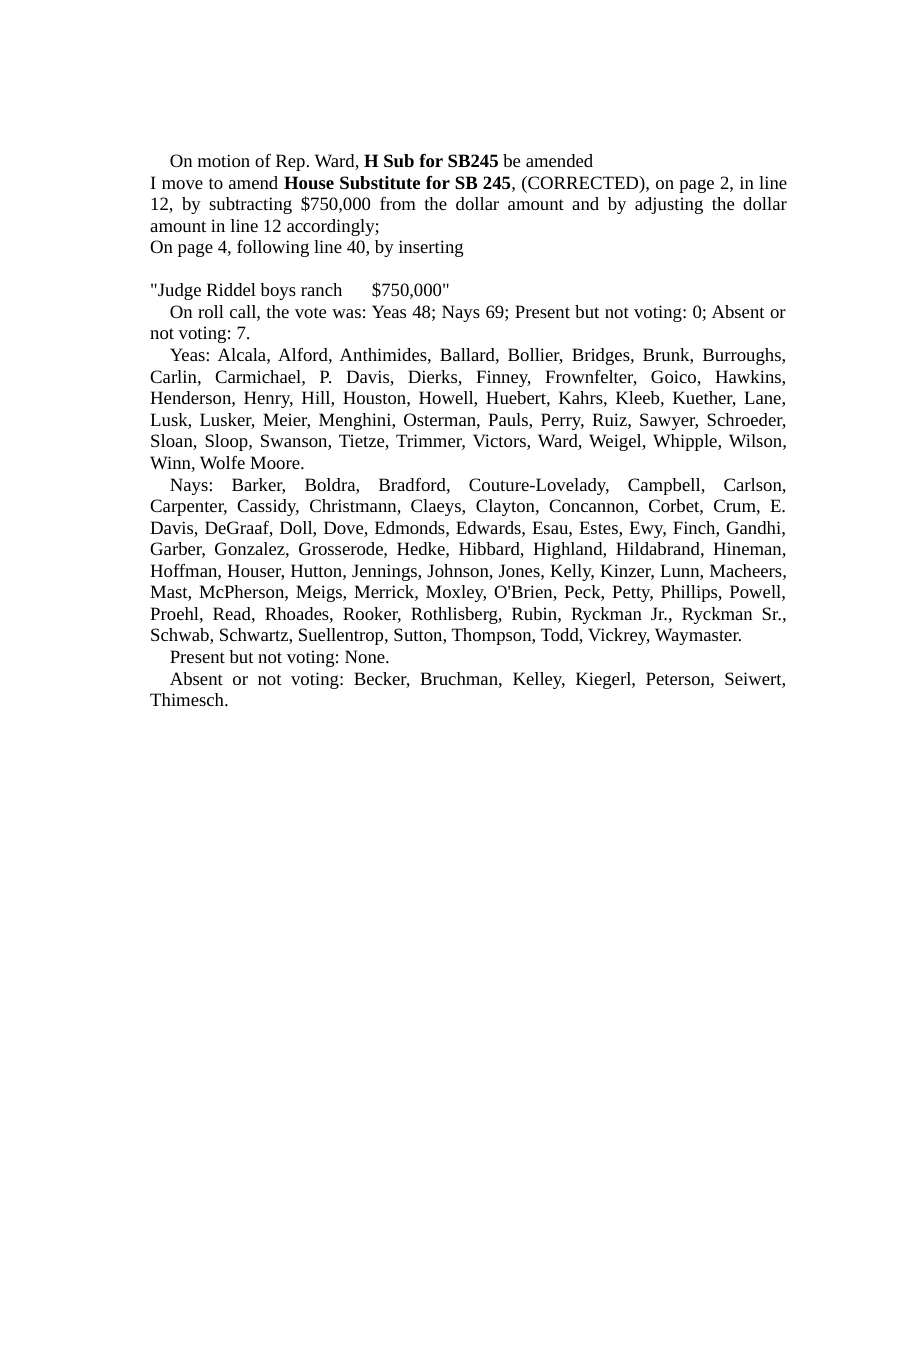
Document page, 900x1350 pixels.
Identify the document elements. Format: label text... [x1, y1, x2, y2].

text On motion of Rep. Ward, H Sub for SB245 be amended [150, 150, 787, 172]
text On roll call, the vote was: Yeas 48; Nays 69; Present but not voting: 0; Absent or not voting: 7. [150, 301, 787, 344]
text Present but not voting: None. [150, 646, 787, 667]
text I move to amend House Substitute for SB 245, (CORRECTED), on page 2, in line 12, by subtracting $750,000 from the dollar amount and by adjusting the dollar amount in line 12 accordingly; [150, 172, 787, 236]
text Absent or not voting: Becker, Bruchman, Kelley, Kiegerl, Peterson, Seiwert, Thimesch. [150, 667, 787, 711]
text Nays: Barker, Boldra, Bradford, Couture-Lovelady, Campbell, Carlson, Carpenter, Cassidy, Christmann, Claeys, Clayton, Concannon, Corbet, Crum, E. Davis, DeGraaf, Doll, Dove, Edmonds, Edwards, Esau, Estes, Ewy, Finch, Gandhi, Garber, Gonzalez, Grosserode, Hedke, Hibbard, Highland, Hildabrand, Hineman, Hoffman, Houser, Hutton, Jennings, Johnson, Jones, Kelly, Kinzer, Lunn, Macheers, Mast, McPherson, Meigs, Merrick, Moxley, O'Brien, Peck, Petty, Phillips, Powell, Proehl, Read, Rhoades, Rooker, Rothlisberg, Rubin, Ryckman Jr., Ryckman Sr., Schwab, Schwartz, Suellentrop, Sutton, Thompson, Todd, Vickrey, Waymaster. [150, 473, 787, 646]
text On page 4, following line 40, by inserting [150, 236, 787, 258]
text "Judge Riddel boys ranch $750,000" [150, 279, 787, 301]
text Yeas: Alcala, Alford, Anthimides, Ballard, Bollier, Bridges, Brunk, Burroughs, Carlin, Carmichael, P. Davis, Dierks, Finney, Frownfelter, Goico, Hawkins, Henderson, Henry, Hill, Houston, Howell, Huebert, Kahrs, Kleeb, Kuether, Lane, Lusk, Lusker, Meier, Menghini, Osterman, Pauls, Perry, Ruiz, Sawyer, Schroeder, Sloan, Sloop, Swanson, Tietze, Trimmer, Victors, Ward, Weigel, Whipple, Wilson, Winn, Wolfe Moore. [150, 344, 787, 473]
